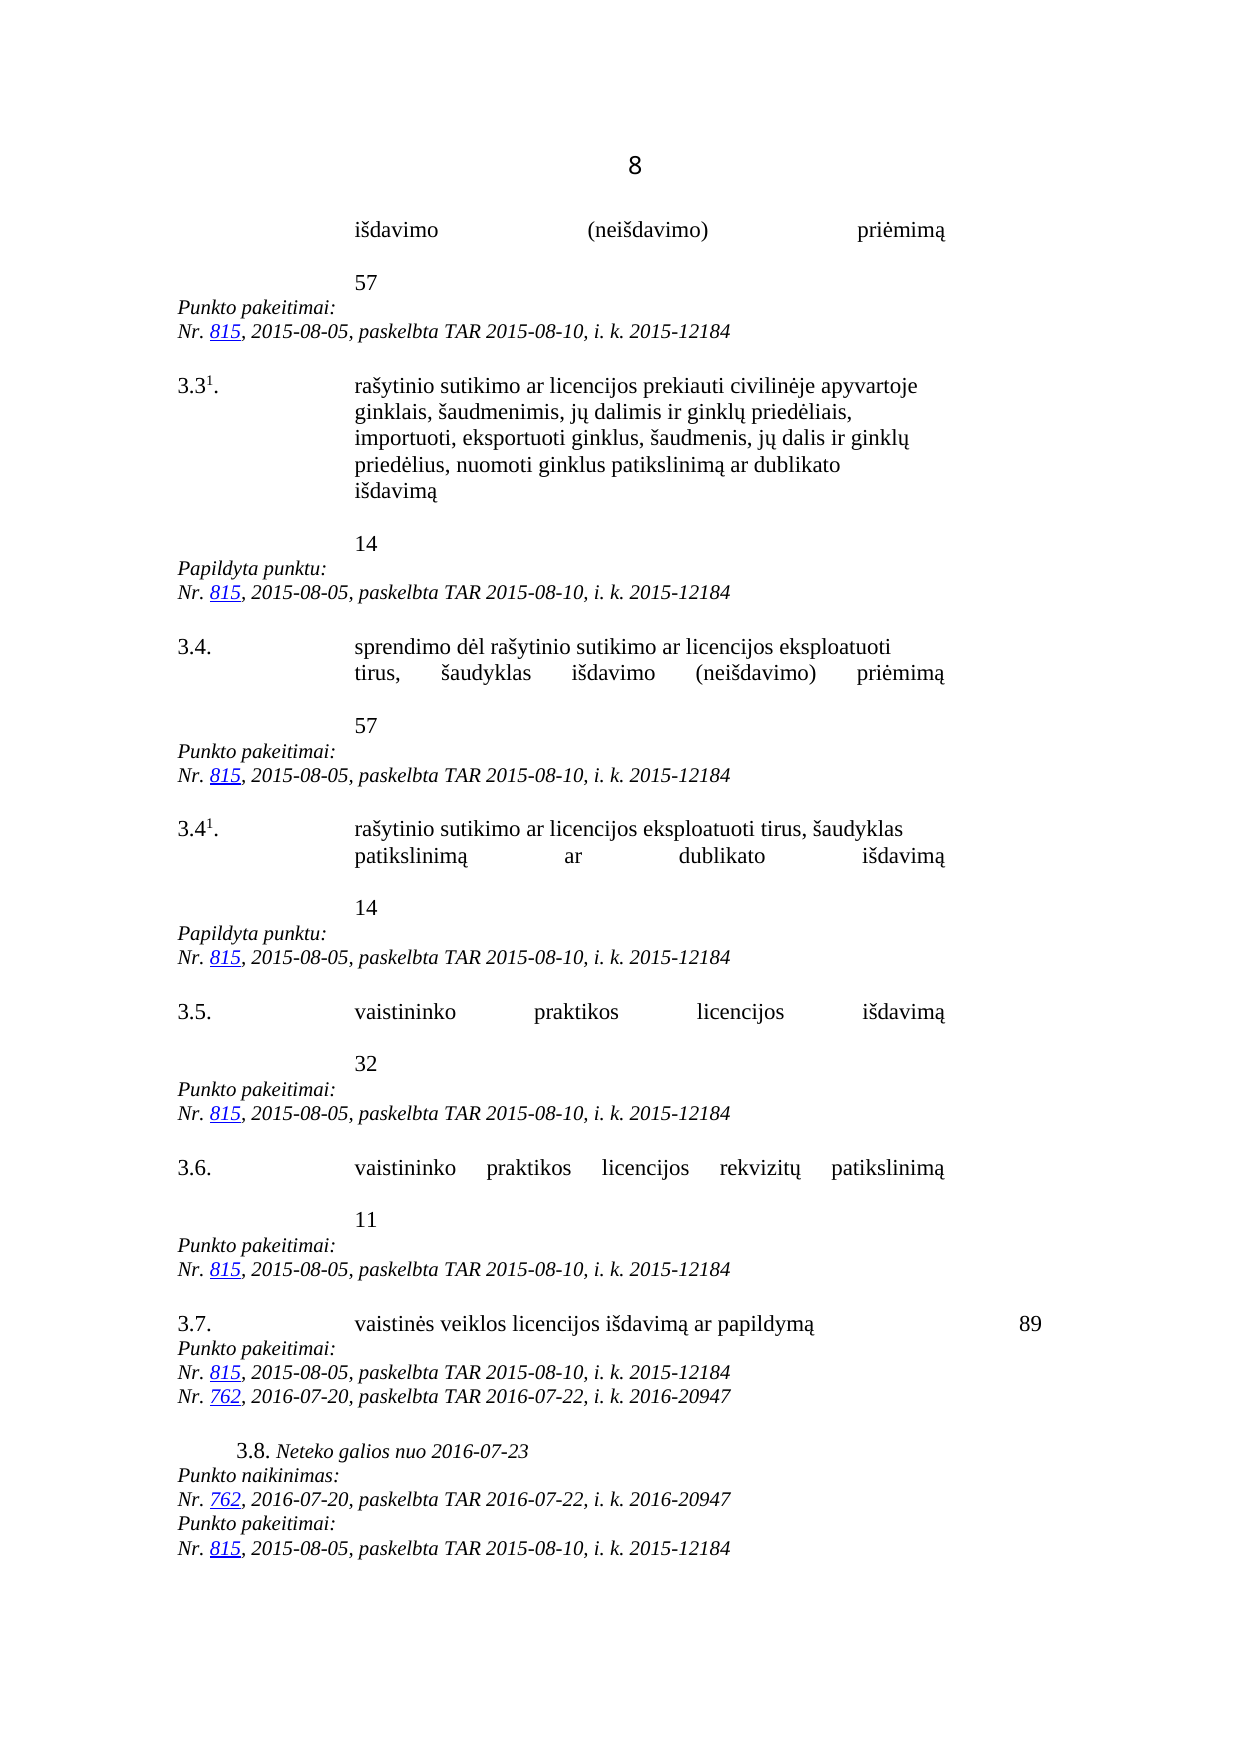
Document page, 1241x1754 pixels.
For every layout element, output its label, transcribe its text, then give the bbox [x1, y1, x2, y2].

text Punkto pakeitimai: [177, 295, 1093, 319]
text patikslinimą ar dublikato išdavimą 14 [354, 842, 945, 921]
text Punkto pakeitimai: [177, 1336, 1093, 1360]
text Punkto pakeitimai: [177, 738, 1093, 763]
text tirus, šaudyklas išdavimo (neišdavimo) priėmimą 57 [354, 659, 945, 738]
text Punkto pakeitimai: [177, 1233, 1093, 1257]
text Punkto pakeitimai: [177, 1077, 1093, 1101]
text 3.5. vaistininko praktikos licencijos išdavimą 32 [177, 998, 945, 1077]
text Nr. 815, 2015-08-05, paskelbta TAR 2015-08-10, i. k. 2015-12184 [177, 1535, 1093, 1559]
text Nr. 762, 2016-07-20, paskelbta TAR 2016-07-22, i. k. 2016-20947 [177, 1487, 1093, 1511]
text ginklais, šaudmenimis, jų dalimis ir ginklų priedėliais, [354, 398, 945, 424]
text Nr. 815, 2015-08-05, paskelbta TAR 2015-08-10, i. k. 2015-12184 [177, 763, 1093, 787]
text Nr. 815, 2015-08-05, paskelbta TAR 2015-08-10, i. k. 2015-12184 [177, 319, 1093, 343]
text išdavimą 14 [354, 477, 945, 556]
text 3.7. vaistinės veiklos licencijos išdavimą ar papildymą 89 [177, 1309, 1093, 1336]
text Nr. 815, 2015-08-05, paskelbta TAR 2015-08-10, i. k. 2015-12184 [177, 945, 1093, 969]
text 3.6. vaistininko praktikos licencijos rekvizitų patikslinimą 11 [177, 1154, 945, 1233]
text 3.8. Neteko galios nuo 2016-07-23 [177, 1437, 1093, 1463]
text 3.31. rašytinio sutikimo ar licencijos prekiauti civilinėje apyvartoje [177, 372, 945, 398]
text Nr. 815, 2015-08-05, paskelbta TAR 2015-08-10, i. k. 2015-12184 [177, 580, 1093, 604]
text Nr. 762, 2016-07-20, paskelbta TAR 2016-07-22, i. k. 2016-20947 [177, 1384, 1093, 1408]
text 3.41. rašytinio sutikimo ar licencijos eksploatuoti tirus, šaudyklas [177, 815, 945, 842]
text Nr. 815, 2015-08-05, paskelbta TAR 2015-08-10, i. k. 2015-12184 [177, 1101, 1093, 1125]
text Papildyta punktu: [177, 921, 1093, 945]
text priedėlius, nuomoti ginklus patikslinimą ar dublikato [354, 451, 945, 477]
text importuoti, eksportuoti ginklus, šaudmenis, jų dalis ir ginklų [354, 424, 945, 451]
text Nr. 815, 2015-08-05, paskelbta TAR 2015-08-10, i. k. 2015-12184 [177, 1257, 1093, 1281]
text 3.4. sprendimo dėl rašytinio sutikimo ar licencijos eksploatuoti [177, 633, 945, 659]
text Nr. 815, 2015-08-05, paskelbta TAR 2015-08-10, i. k. 2015-12184 [177, 1360, 1093, 1384]
text Papildyta punktu: [177, 556, 1093, 580]
text Punkto pakeitimai: [177, 1511, 1093, 1535]
text išdavimo (neišdavimo) priėmimą 57 [354, 216, 945, 295]
text Punkto naikinimas: [177, 1463, 1093, 1487]
